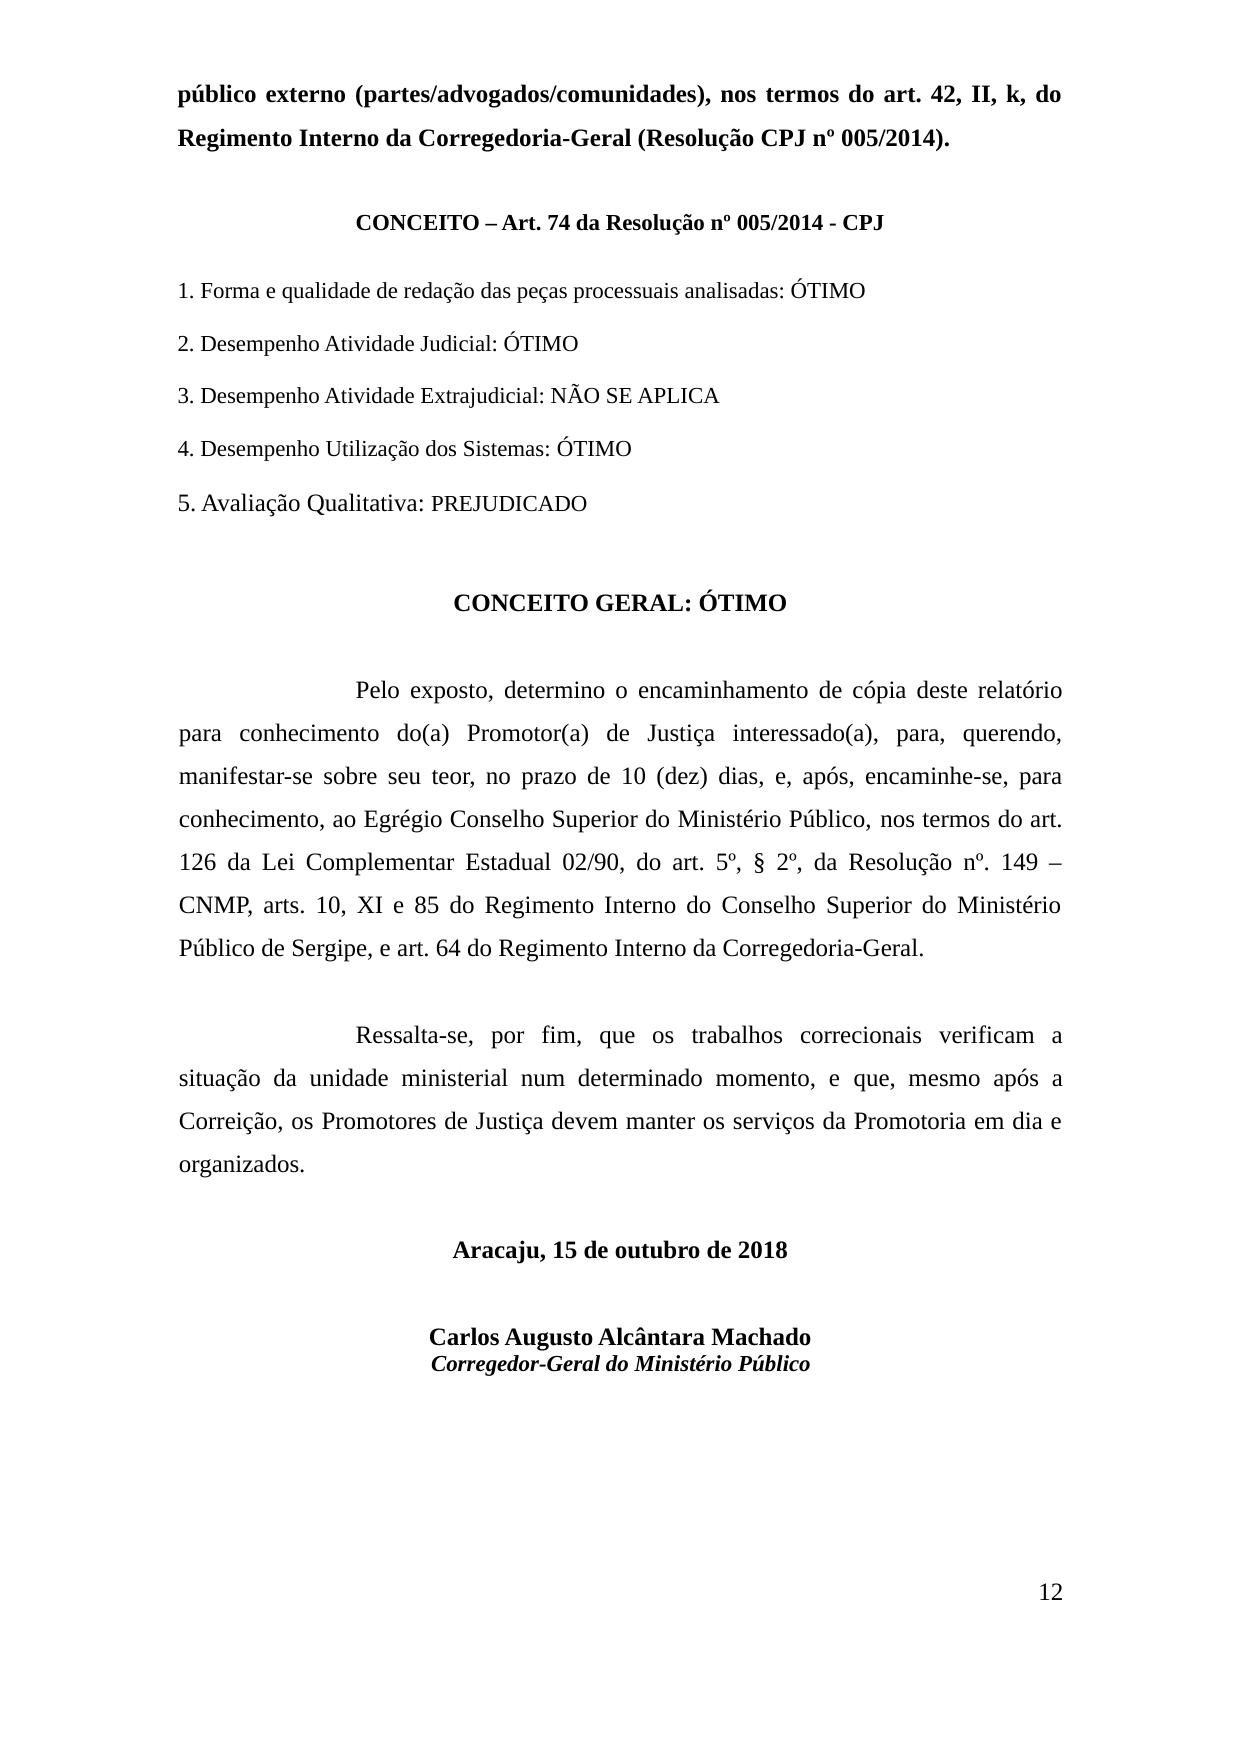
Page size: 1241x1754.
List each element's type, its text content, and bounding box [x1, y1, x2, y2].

text CONCEITO – Art. 74 da Resolução nº 005/2014 - CPJ [179, 209, 1063, 235]
text Corregedor-Geral do Ministério Público [179, 1350, 1063, 1377]
text público externo (partes/advogados/comunidades), nos termos do art. 42, II, k, do Regimento Interno da Corregedoria-Geral (Resolução CPJ nº 005/2014). [177, 79, 1063, 151]
text 2. Desempenho Atividade Judicial: ÓTIMO [177, 330, 1063, 356]
text 5. Avaliação Qualitativa: PREJUDICADO [177, 488, 1063, 517]
text 3. Desempenho Atividade Extrajudicial: NÃO SE APLICA [177, 382, 1063, 409]
text 4. Desempenho Utilização dos Sistemas: ÓTIMO [177, 435, 1063, 462]
text 1. Forma e qualidade de redação das peças processuais analisadas: ÓTIMO [177, 277, 1063, 303]
text Pelo exposto, determino o encaminhamento de cópia deste relatório para conhecimento do(a) Promotor(a) de Justiça interessado(a), para, querendo, manifestar-se sobre seu teor, no prazo de 10 (dez) dias, e, após, encaminhe-se, para conhecimento, ao Egrégio Conselho Superior do Ministério Público, nos termos do art. 126 da Lei Complementar Estadual 02/90, do art. 5º, § 2º, da Resolução nº. 149 – CNMP, arts. 10, XI e 85 do Regimento Interno do Conselho Superior do Ministério Público de Sergipe, e art. 64 do Regimento Interno da Corregedoria-Geral. [179, 675, 1063, 962]
text Ressalta-se, por fim, que os trabalhos correcionais verificam a situação da unidade ministerial num determinado momento, e que, mesmo após a Correição, os Promotores de Justiça devem manter os serviços da Promotoria em dia e organizados. [179, 1020, 1063, 1178]
text CONCEITO GERAL: ÓTIMO [177, 588, 1063, 617]
text Aracaju, 15 de outubro de 2018 [177, 1235, 1063, 1264]
text Carlos Augusto Alcântara Machado [177, 1322, 1063, 1350]
